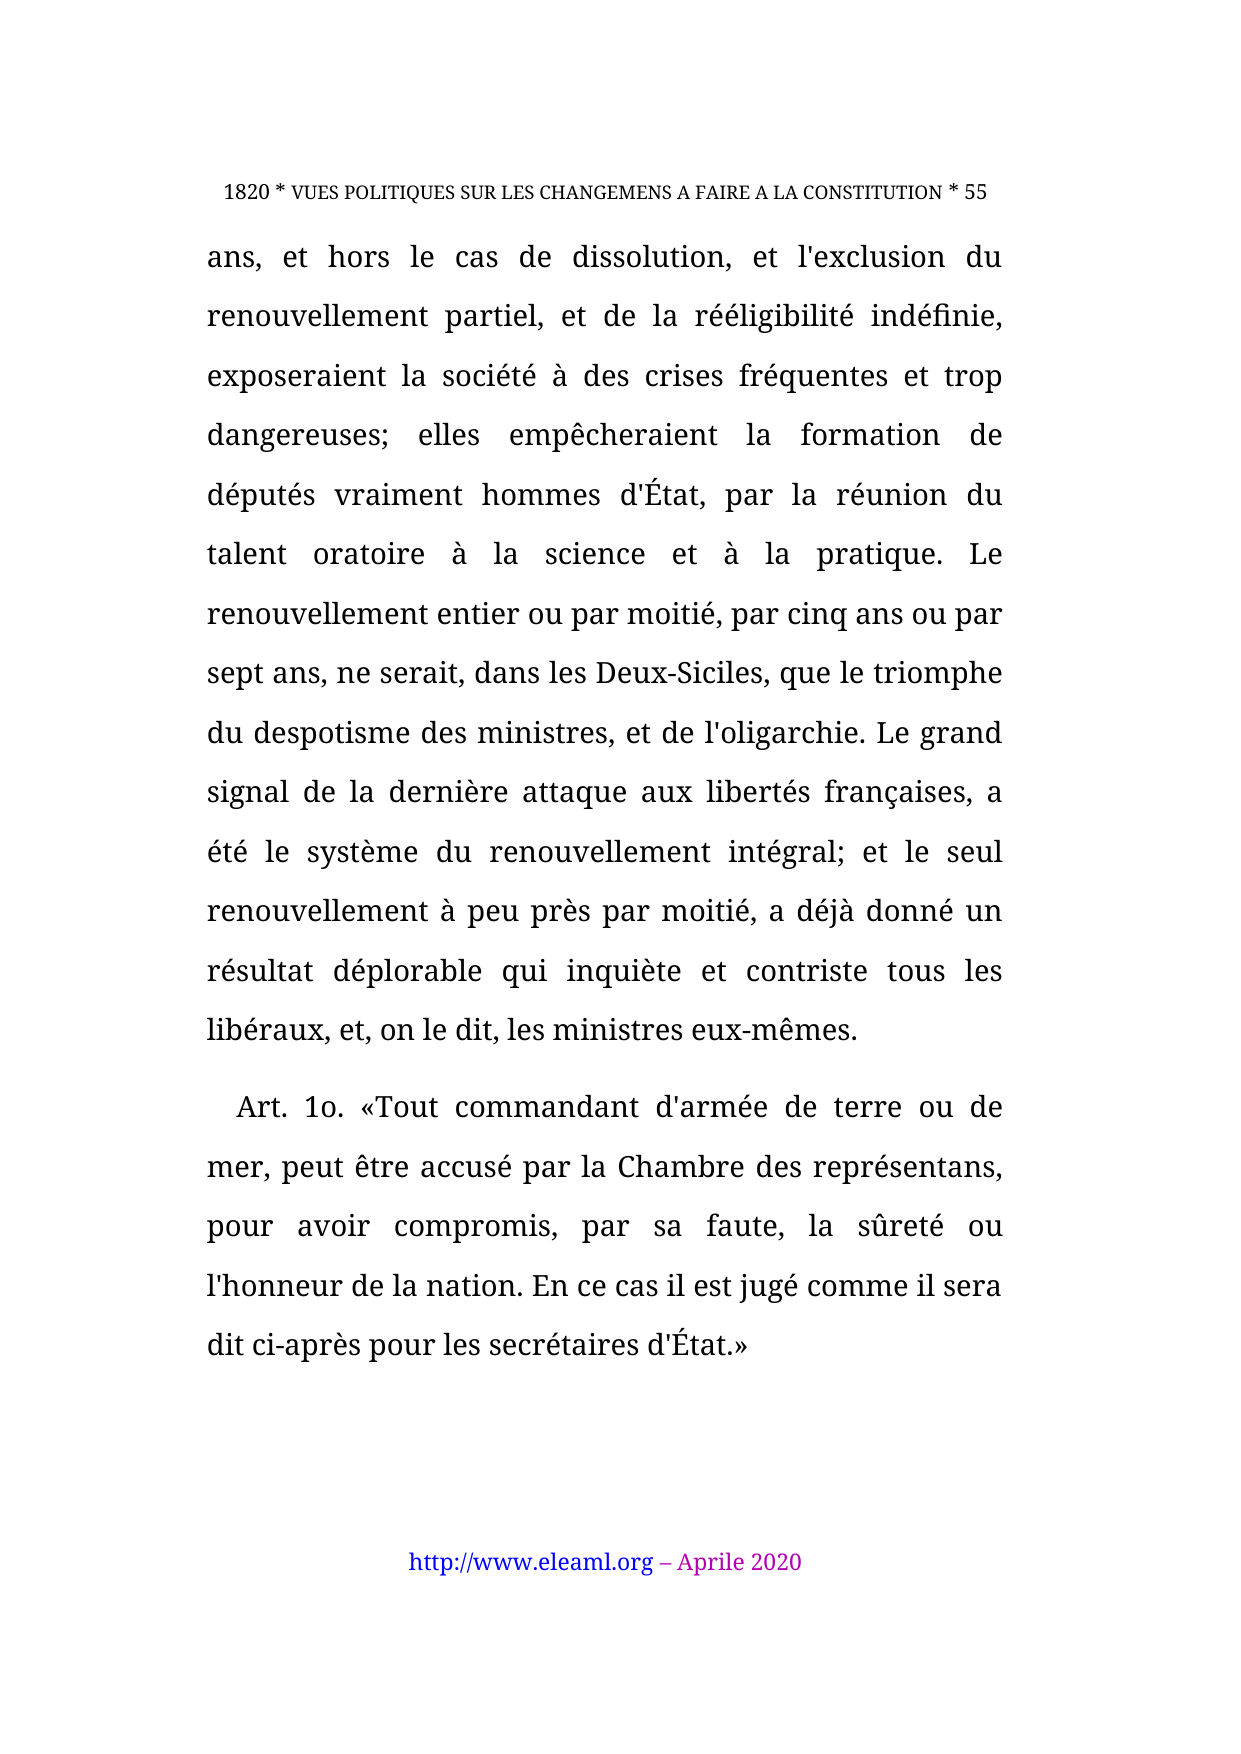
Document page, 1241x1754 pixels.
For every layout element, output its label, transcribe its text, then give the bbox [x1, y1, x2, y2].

text Art. 1o. «Tout commandant d'armée de terre ou de mer, peut être accusé par la Chambre des représentans, pour avoir compromis, par sa faute, la sûreté ou l'honneur de la nation. En ce cas il est jugé comme il sera dit ci-après pour les secrétaires d'État.» [207, 1087, 1004, 1364]
text ans, et hors le cas de dissolution, et l'exclusion du renouvellement partiel, et de la rééligibilité indéfinie, exposeraient la société à des crises fréquentes et trop dangereuses; elles empêcheraient la formation de députés vraiment hommes d'État, par la réunion du talent oratoire à la science et à la pratique. Le renouvellement entier ou par moitié, par cinq ans ou par sept ans, ne serait, dans les Deux-Siciles, que le triomphe du despotisme des ministres, et de l'oligarchie. Le grand signal de la dernière attaque aux libertés françaises, a été le système du renouvellement intégral; et le seul renouvellement à peu près par moitié, a déjà donné un résultat déplorable qui inquiète et contriste tous les libéraux, et, on le dit, les ministres eux-mêmes. [207, 236, 1004, 1049]
